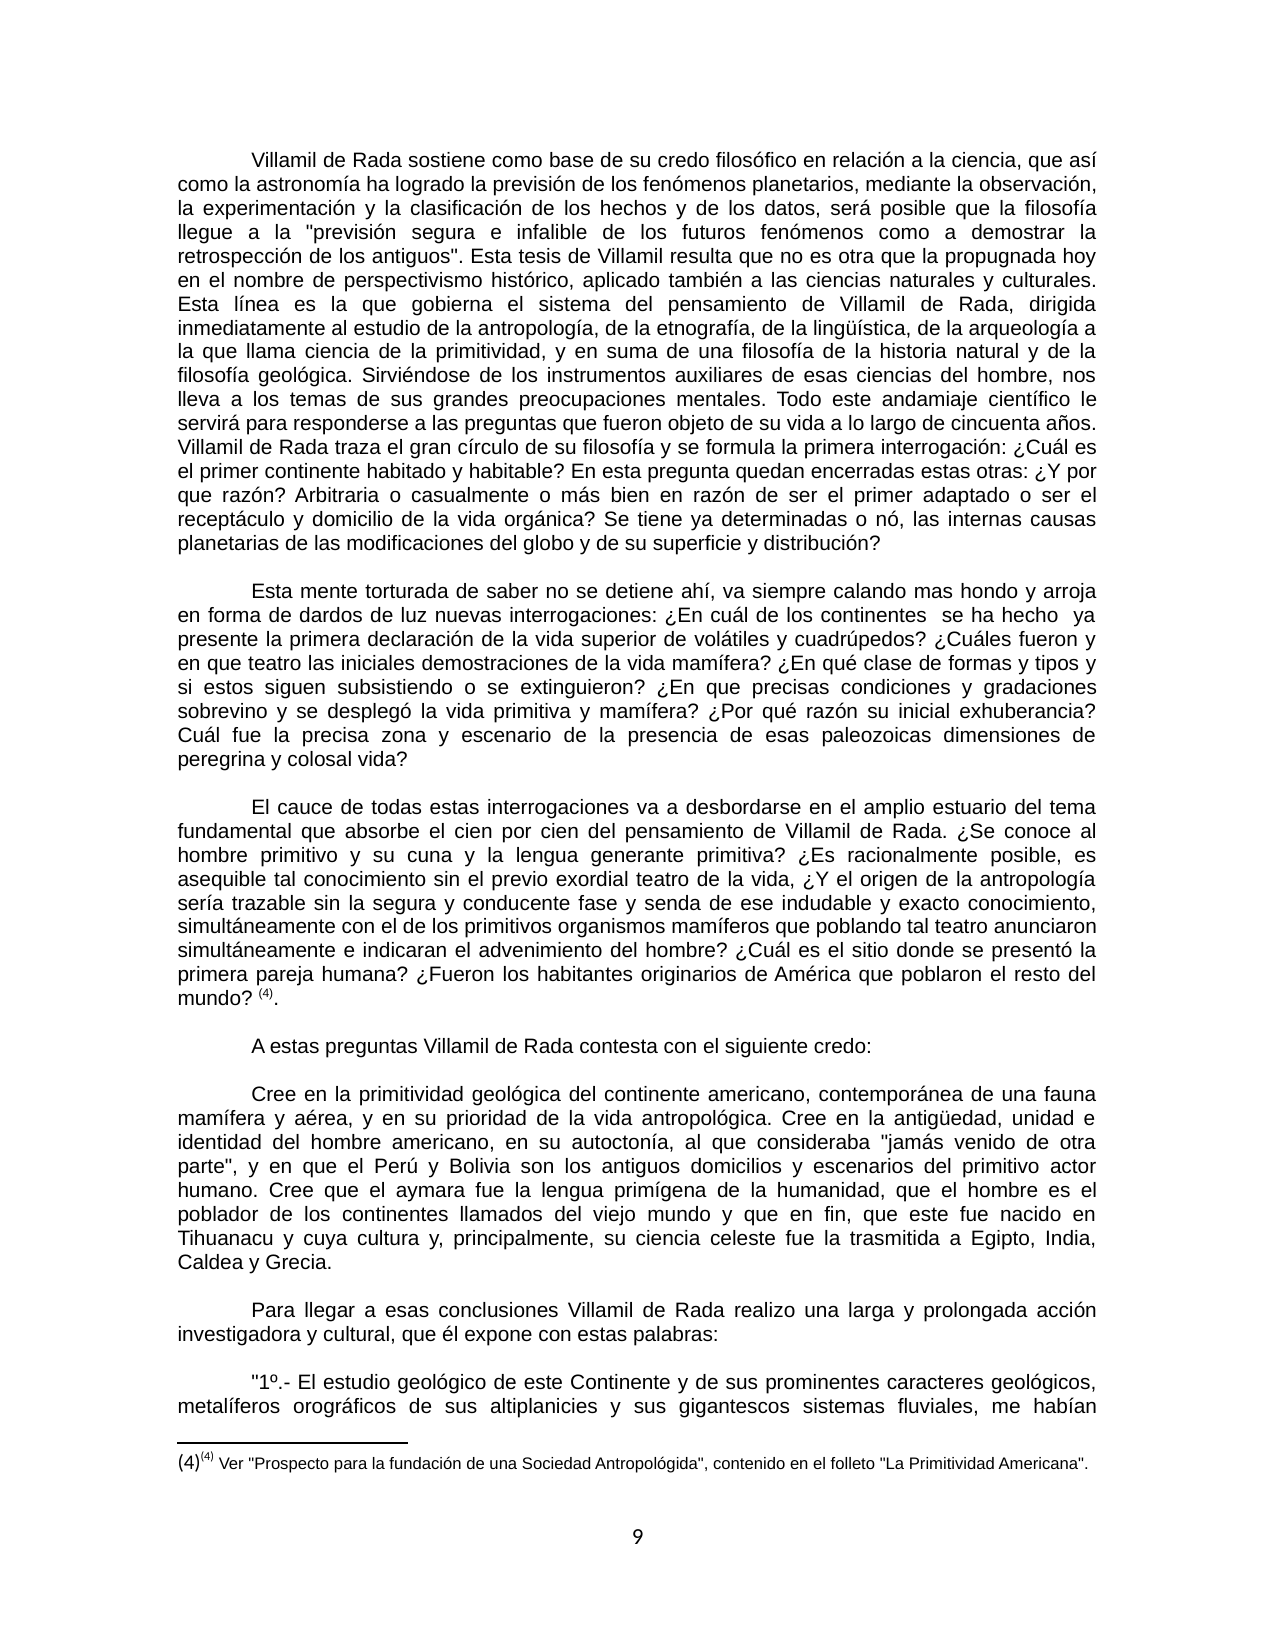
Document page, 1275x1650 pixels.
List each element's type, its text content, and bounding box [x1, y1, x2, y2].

text "1º.- El estudio geológico de este Continente y de sus prominentes caracteres geológicos, metalíferos orográficos de sus altiplanicies y sus gigantescos sistemas fluviales, me habían [177, 1369, 1098, 1417]
text Para llegar a esas conclusiones Villamil de Rada realizo una larga y prolongada acción investigadora y cultural, que él expone con estas palabras: [177, 1298, 1098, 1346]
text A estas preguntas Villamil de Rada contesta con el siguiente credo: [177, 1034, 1098, 1058]
text Villamil de Rada sostiene como base de su credo filosófico en relación a la ciencia, que así como la astronomía ha logrado la previsión de los fenómenos planetarios, mediante la observación, la experimentación y la clasificación de los hechos y de los datos, será posible que la filosofía llegue a la "previsión segura e infalible de los futuros fenómenos como a demostrar la retrospección de los antiguos". Esta tesis de Villamil resulta que no es otra que la propugnada hoy en el nombre de perspectivismo histórico, aplicado también a las ciencias naturales y culturales. Esta línea es la que gobierna el sistema del pensamiento de Villamil de Rada, dirigida inmediatamente al estudio de la antropología, de la etnografía, de la lingüística, de la arqueología a la que llama ciencia de la primitividad, y en suma de una filosofía de la historia natural y de la filosofía geológica. Sirviéndose de los instrumentos auxiliares de esas ciencias del hombre, nos lleva a los temas de sus grandes preocupaciones mentales. Todo este andamiaje científico le servirá para responderse a las preguntas que fueron objeto de su vida a lo largo de cincuenta años. Villamil de Rada traza el gran círculo de su filosofía y se formula la primera interrogación: ¿Cuál es el primer continente habitado y habitable? En esta pregunta quedan encerradas estas otras: ¿Y por que razón? Arbitraria o casualmente o más bien en razón de ser el primer adaptado o ser el receptáculo y domicilio de la vida orgánica? Se tiene ya determinadas o nó, las internas causas planetarias de las modificaciones del globo y de su superficie y distribución? [177, 148, 1098, 555]
text Esta mente torturada de saber no se detiene ahí, va siempre calando mas hondo y arroja en forma de dardos de luz nuevas interrogaciones: ¿En cuál de los continentes se ha hecho ya presente la primera declaración de la vida superior de volátiles y cuadrúpedos? ¿Cuáles fueron y en que teatro las iniciales demostraciones de la vida mamífera? ¿En qué clase de formas y tipos y si estos siguen subsistiendo o se extinguieron? ¿En que precisas condiciones y gradaciones sobrevino y se desplegó la vida primitiva y mamífera? ¿Por qué razón su inicial exhuberancia? Cuál fue la precisa zona y escenario de la presencia de esas paleozoicas dimensiones de peregrina y colosal vida? [177, 579, 1098, 771]
text (4) Ver "Prospecto para la fundación de una Sociedad Antropológida", contenido en el folleto "La Primitividad Americana". [177, 1449, 1098, 1474]
text Cree en la primitividad geológica del continente americano, contemporánea de una fauna mamífera y aérea, y en su prioridad de la vida antropológica. Cree en la antigüedad, unidad e identidad del hombre americano, en su autoctonía, al que consideraba "jamás venido de otra parte", y en que el Perú y Bolivia son los antiguos domicilios y escenarios del primitivo actor humano. Cree que el aymara fue la lengua primígena de la humanidad, que el hombre es el poblador de los continentes llamados del viejo mundo y que en fin, que este fue nacido en Tihuanacu y cuya cultura y, principalmente, su ciencia celeste fue la trasmitida a Egipto, India, Caldea y Grecia. [177, 1082, 1098, 1274]
text El cauce de todas estas interrogaciones va a desbordarse en el amplio estuario del tema fundamental que absorbe el cien por cien del pensamiento de Villamil de Rada. ¿Se conoce al hombre primitivo y su cuna y la lengua generante primitiva? ¿Es racionalmente posible, es asequible tal conocimiento sin el previo exordial teatro de la vida, ¿Y el origen de la antropología sería trazable sin la segura y conducente fase y senda de ese indudable y exacto conocimiento, simultáneamente con el de los primitivos organismos mamíferos que poblando tal teatro anunciaron simultáneamente e indicaran el advenimiento del hombre? ¿Cuál es el sitio donde se presentó la primera pareja humana? ¿Fueron los habitantes originarios de América que poblaron el resto del mundo? . [177, 794, 1098, 1010]
